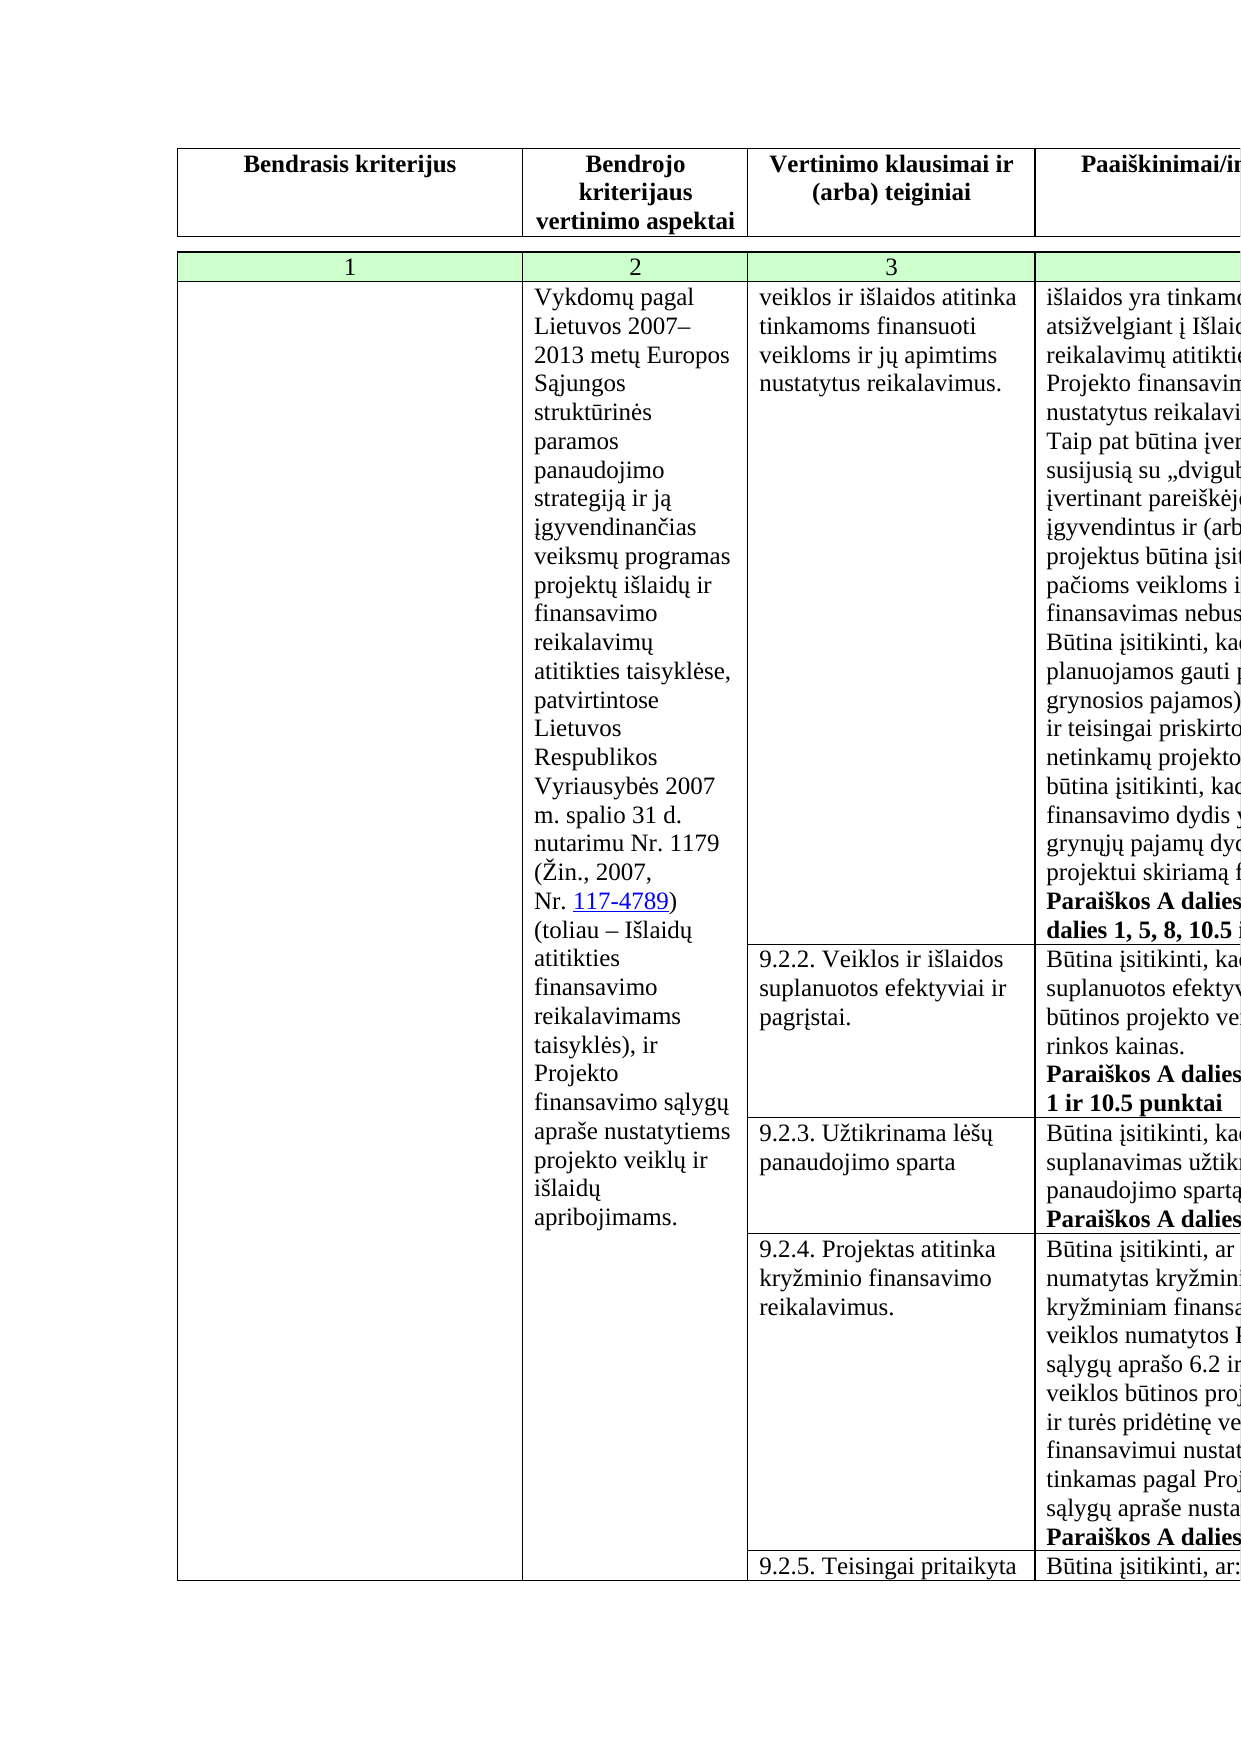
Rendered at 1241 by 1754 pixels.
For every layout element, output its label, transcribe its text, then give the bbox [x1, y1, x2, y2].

table_cell Būtina įsitikinti, kad projekto veiklų suplanavimas užtikrins numatomą lėšų panaudojimo spartą. Paraiškos A dalies 7 ir 9 punktai [1036, 1118, 1240, 1233]
table_cell [1035, 237, 1240, 251]
table_cell Būtina įsitikinti, kad projekto veiklos suplanuotos efektyviai, o išlaidos yra būtinos projekto veikloms atlikti ir atitinka rinkos kainas. Paraiškos A dalies 8 punktas ir B dalies 1 ir 10.5 punktai [1036, 945, 1240, 1117]
table_cell 1 [178, 253, 522, 281]
table_cell 4 [1036, 253, 1240, 281]
table_header Bendrojo kriterijaus vertinimo aspektai [523, 149, 747, 236]
table_cell [748, 237, 1035, 251]
table_header Paaiškinimai/informacijos šaltinis [1036, 149, 1240, 236]
table_cell [177, 237, 523, 251]
table_cell Būtina įsitikinti, kad projekto veiklos ir išlaidos yra tinkamos finansuoti atsižvelgiant į Išlaidų ir finansavimo reikalavimų atitikties taisyklėse bei Projekto finansavimo sąlygų apraše nustatytus reikalavimus. Taip pat būtina įvertinti projekto riziką, susijusią su „dvigubu“ finansavimu, t. y. įvertinant pareiškėjo ir partnerių įgyvendintus ir (arba) įgyvendinamus projektus būtina įsitikinti, kad toms pačioms veikloms ir išlaidoms finansavimas nebus skiriamas pakartotinai. Būtina įsitikinti, kad iš projekto planuojamos gauti pajamos (taip pat ir grynosios pajamos) teisingai apskaičiuotos ir teisingai priskirtos prie tinkamų ir netinkamų projekto išlaidų. Taip pat būtina įsitikinti, kad projektui reikiamo finansavimo dydis yra apskaičiuotas grynųjų pajamų dydžiu sumažinus projektui skiriamą finansavimą. Paraiškos A dalies 10 punktas ir B dalies 1, 5, 8, 10.5 ir 10.7 punktai [1036, 282, 1240, 943]
table_cell 3 [748, 253, 1034, 281]
table_cell [523, 237, 748, 251]
table_cell Būtina įsitikinti, ar projekte gali būti numatytas kryžminis finansavimas; kryžminiam finansavimui tinkamos veiklos numatytos Projektų finansavimo sąlygų aprašo 6.2 ir 6.3 punktuose; šios veiklos būtinos projekto tikslams pasiekti ir turės pridėtinę vertę; kryžminiam finansavimui nustatytas dydis yra tinkamas pagal Projektų finansavimo sąlygų apraše nustatytus reikalavimus. Paraiškos A dalies 8 punktas [1036, 1234, 1240, 1550]
table_cell Būtina įsitikinti, ar: - į tiesioginių išlaidų kategorijas nėra įtraukta netiesioginių išlaidų; - teisingai pasirinkta projektui taikoma vienodo dydžio norma. Paraiškos A dalies 8 ir 9 punktai ir B dalies 10.5 punktas [1036, 1551, 1240, 1580]
table_cell 9.2.5. Teisingai pritaikyta [748, 1551, 1034, 1580]
table_cell 9.2.4. Projektas atitinka kryžminio finansavimo reikalavimus. [748, 1234, 1034, 1550]
table_header Bendrasis kriterijus [178, 149, 522, 236]
table_cell Vykdomų pagal Lietuvos 2007–2013 metų Europos Sąjungos struktūrinės paramos panaudojimo strategiją ir ją įgyvendinančias veiksmų programas projektų išlaidų ir finansavimo reikalavimų atitikties taisyklėse, patvirtintose Lietuvos Respublikos Vyriausybės 2007 m. spalio 31 d. nutarimu Nr. 1179 (Žin., 2007, Nr. 117-4789) (toliau – Išlaidų atitikties finansavimo reikalavimams taisyklės), ir Projekto finansavimo sąlygų apraše nustatytiems projekto veiklų ir išlaidų apribojimams. [523, 282, 747, 1580]
table_cell veiklos ir išlaidos atitinka tinkamoms finansuoti veikloms ir jų apimtims nustatytus reikalavimus. [748, 282, 1034, 943]
table_header Vertinimo klausimai ir (arba) teiginiai [748, 149, 1034, 236]
table_cell 2 [523, 253, 747, 281]
table_cell 9.2.2. Veiklos ir išlaidos suplanuotos efektyviai ir pagrįstai. [748, 945, 1034, 1117]
table_cell [178, 282, 522, 1580]
table_cell 9.2.3. Užtikrinama lėšų panaudojimo sparta [748, 1118, 1034, 1233]
